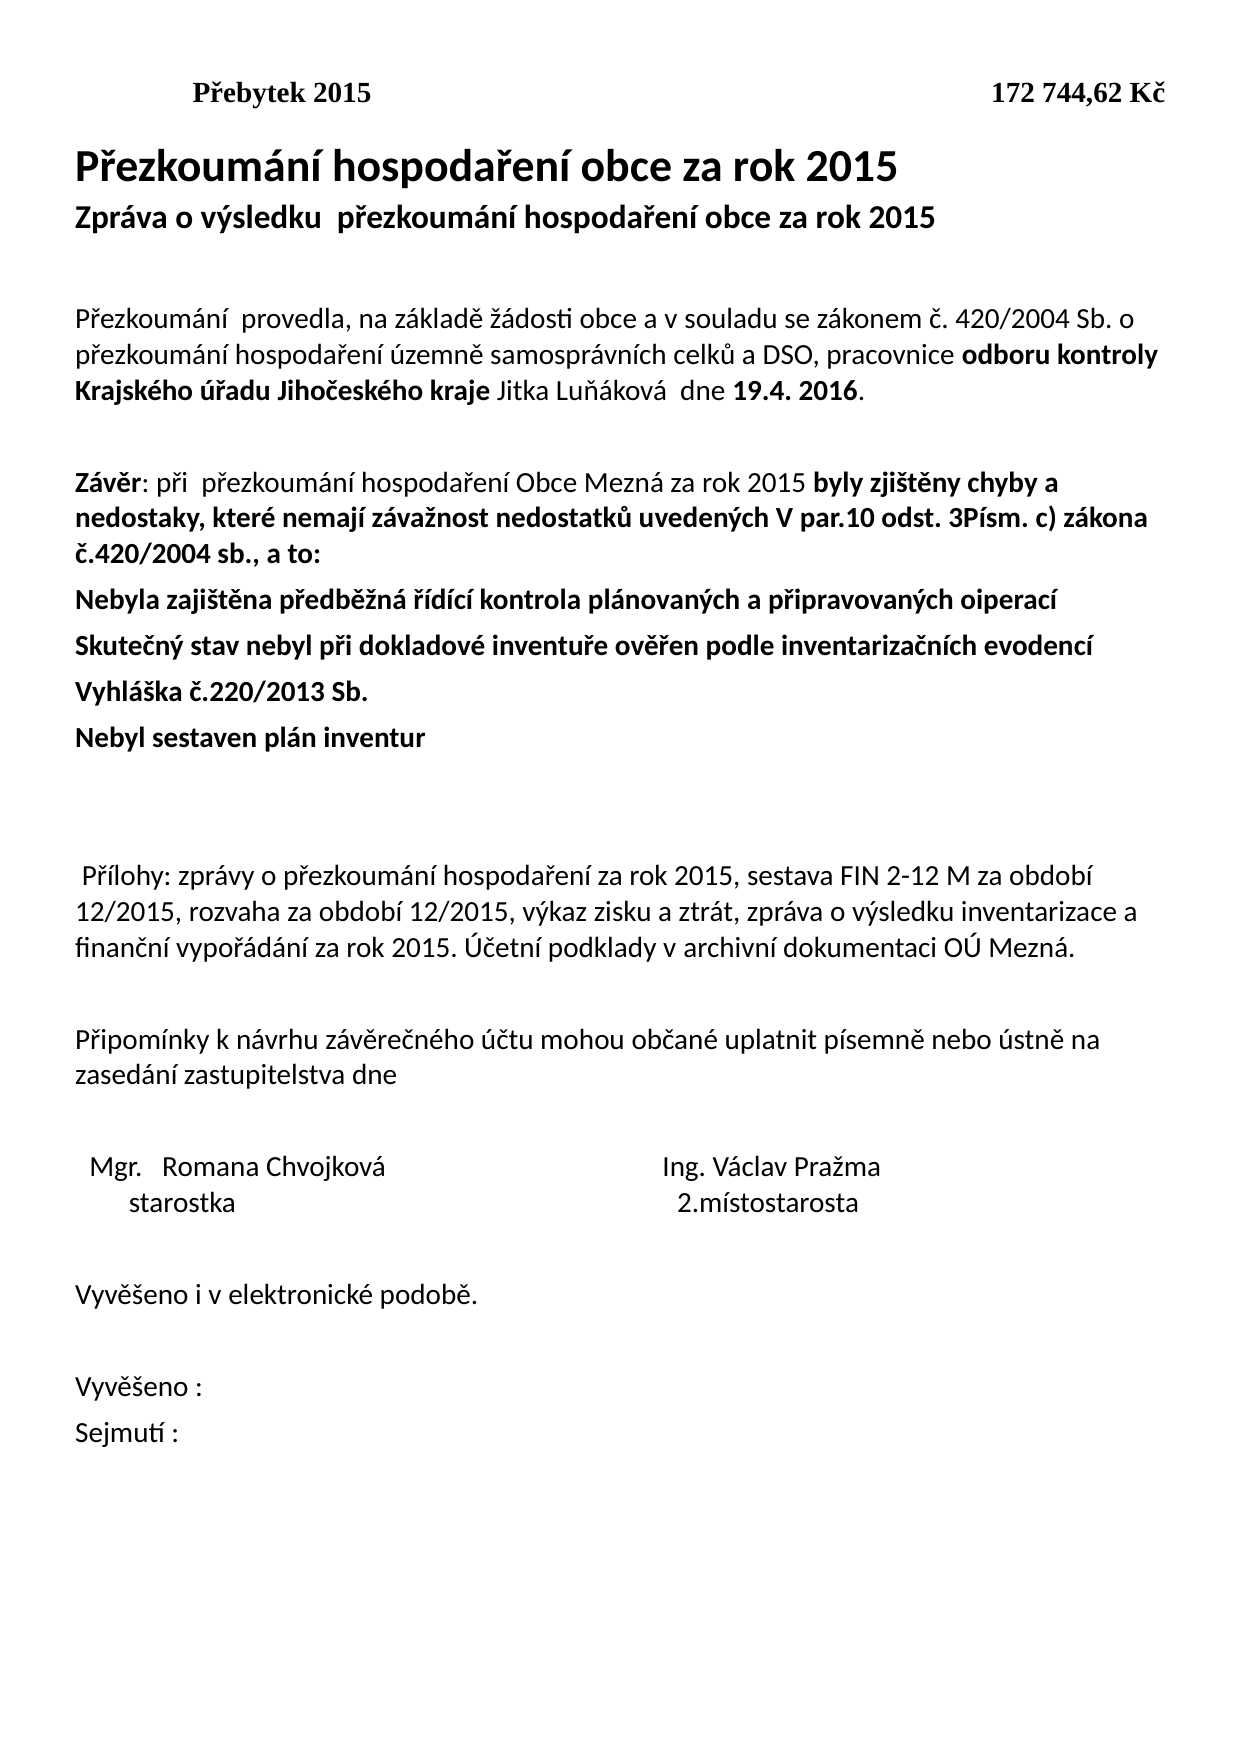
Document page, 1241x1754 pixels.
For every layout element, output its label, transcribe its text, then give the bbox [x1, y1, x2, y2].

text Vyvěšeno : [75, 1368, 1165, 1404]
text Nebyla zajištěna předběžná řídící kontrola plánovaných a připravovaných oiperací [75, 581, 1165, 617]
text Přílohy: zprávy o přezkoumání hospodaření za rok 2015, sestava FIN 2-12 M za období 12/2015, rozvaha za období 12/2015, výkaz zisku a ztrát, zpráva o výsledku inventarizace a finanční vypořádání za rok 2015. Účetní podklady v archivní dokumentaci OÚ Mezná. [75, 857, 1165, 964]
text Přezkoumání provedla, na základě žádosti obce a v souladu se zákonem č. 420/2004 Sb. o přezkoumání hospodaření územně samosprávních celků a DSO, pracovnice odboru kontroly Krajského úřadu Jihočeského kraje Jitka Luňáková dne 19.4. 2016. [75, 301, 1165, 407]
text Vyhláška č.220/2013 Sb. [75, 673, 1165, 709]
text Skutečný stav nebyl při dokladové inventuře ověřen podle inventarizačních evodencí [75, 627, 1165, 663]
text Vyvěšeno i v elektronické podobě. [75, 1276, 1165, 1312]
subtitle Zpráva o výsledku přezkoumání hospodaření obce za rok 2015 [75, 196, 1165, 237]
text Sejmutí : [75, 1414, 1165, 1450]
text Mgr. Romana Chvojková Ing. Václav Pražma starostka 2.místostarosta [89, 1148, 1165, 1220]
text Přebytek 2015 172 744,62 Kč [75, 75, 1165, 108]
text Přezkoumání hospodaření obce za rok 2015 [75, 137, 1165, 193]
text Nebyl sestaven plán inventur [75, 719, 1165, 755]
text Připomínky k návrhu závěrečného účtu mohou občané uplatnit písemně nebo ústně na zasedání zastupitelstva dne [75, 1021, 1165, 1092]
text Závěr: při přezkoumání hospodaření Obce Mezná za rok 2015 byly zjištěny chyby a nedostaky, které nemají závažnost nedostatků uvedených V par.10 odst. 3Písm. c) zákona č.420/2004 sb., a to: [75, 464, 1165, 571]
